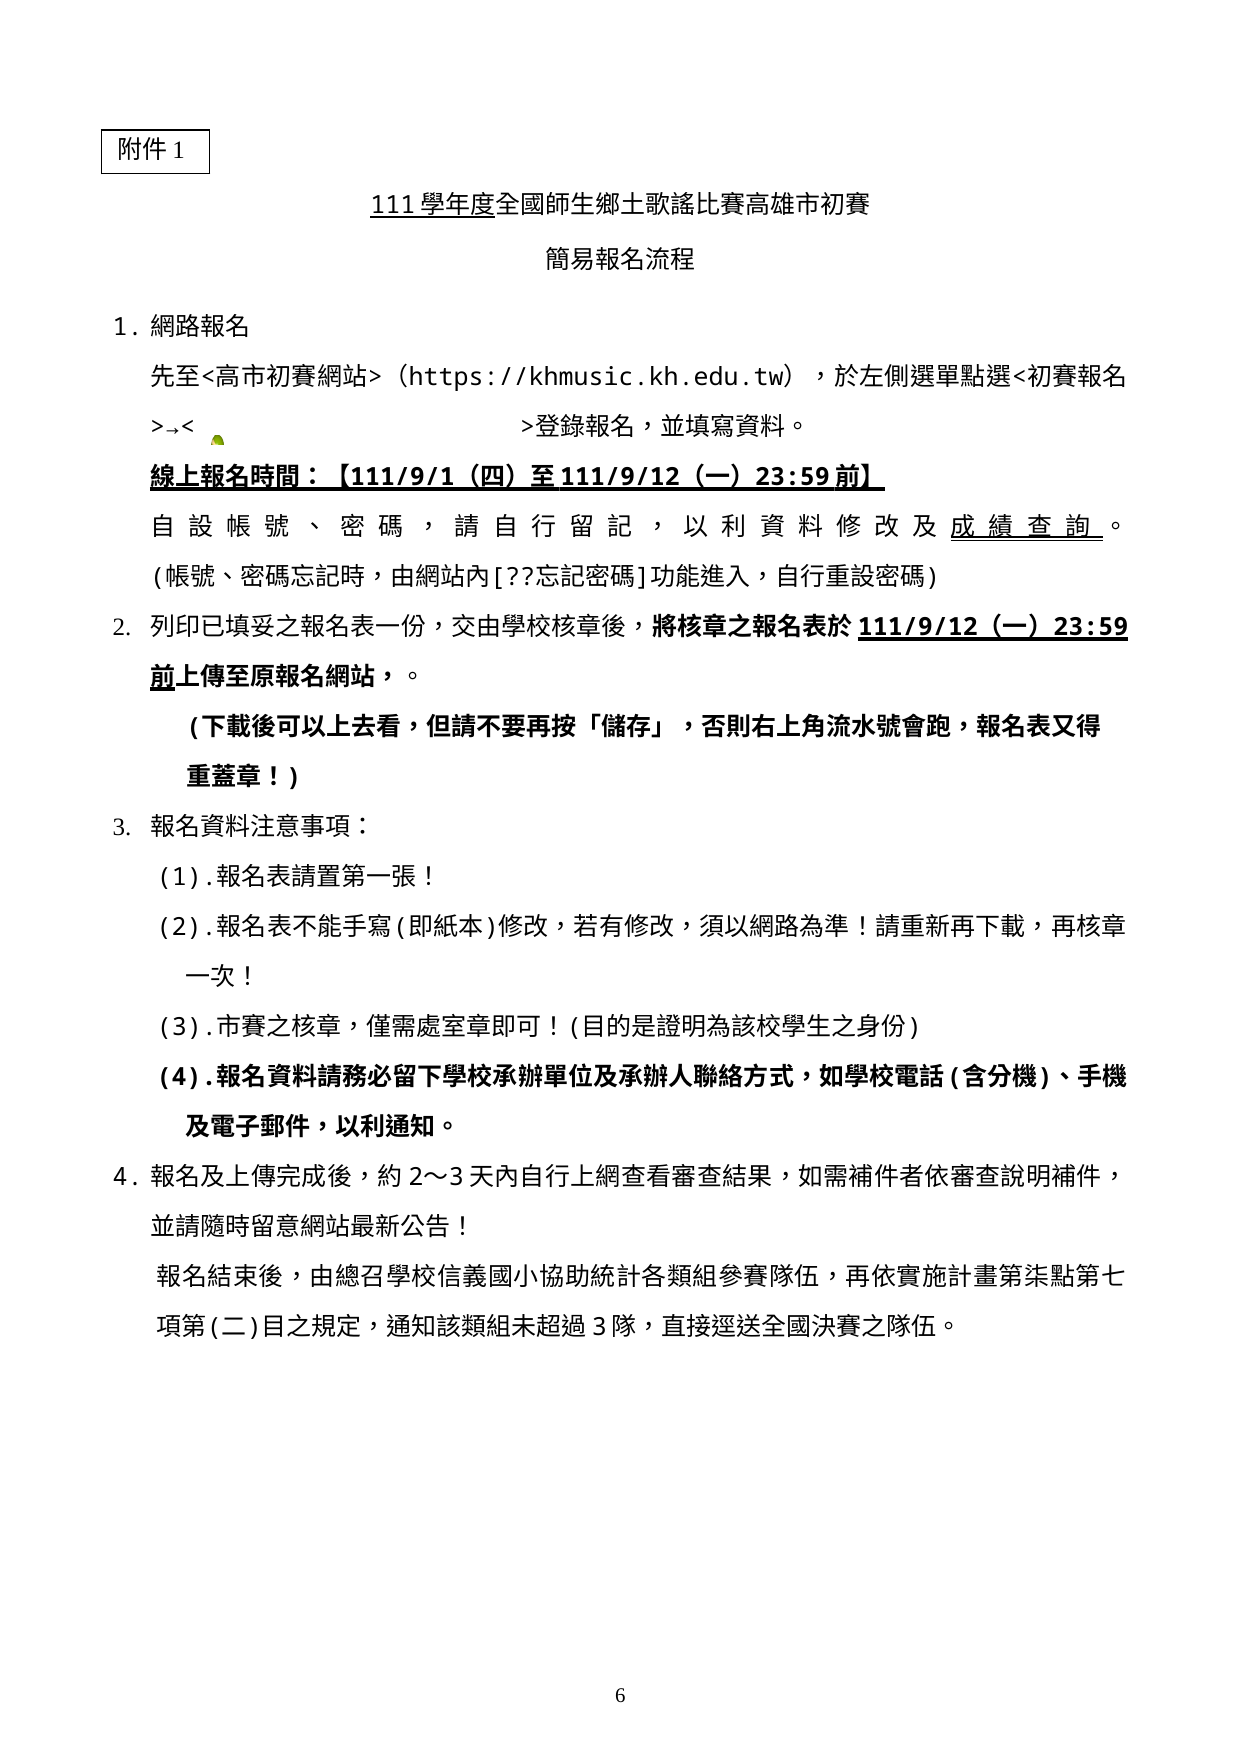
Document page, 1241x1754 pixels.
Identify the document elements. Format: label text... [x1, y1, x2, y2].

list 報名資料注意事項： [112, 795, 1128, 845]
text 自設帳號、密碼，請自行留記，以利資料修改及成績查詢。 (帳號、密碼忘記時，由網站內[??忘記密碼]功能進入，自行重設密碼) [150, 495, 1128, 595]
text 附件1 [117, 138, 194, 163]
text 簡易報名流程 [112, 240, 1128, 276]
text (3).市賽之核章，僅需處室章即可！(目的是證明為該校學生之身份) [157, 995, 1128, 1045]
text (4).報名資料請務必留下學校承辦單位及承辦人聯絡方式，如學校電話(含分機)、手機及電子郵件，以利通知。 [156, 1045, 1128, 1145]
text (下載後可以上去看，但請不要再按「儲存」，否則右上角流水號會跑，報名表又得重蓋章！) [186, 695, 1102, 795]
list 列印已填妥之報名表一份，交由學校核章後，將核章之報名表於111/9/12（一）23:59前上傳至原報名網站，。 [112, 595, 1128, 695]
text (1).報名表請置第一張！ [157, 845, 1128, 895]
text 先至<高市初賽網站>（https://khmusic.kh.edu.tw），於左側選單點選<初賽報名>→<>登錄報名，並填寫資料。 [150, 345, 1128, 445]
text 111學年度全國師生鄉土歌謠比賽高雄市初賽 [112, 185, 1128, 221]
list 網路報名 [112, 295, 1128, 345]
list 報名及上傳完成後，約2～3天內自行上網查看審查結果，如需補件者依審查說明補件，並請隨時留意網站最新公告！ [112, 1145, 1128, 1245]
text 報名結束後，由總召學校信義國小協助統計各類組參賽隊伍，再依實施計畫第柒點第七項第(二)目之規定，通知該類組未超過3隊，直接逕送全國決賽之隊伍。 [157, 1245, 1128, 1345]
text (2).報名表不能手寫(即紙本)修改，若有修改，須以網路為準！請重新再下載，再核章一次！ [156, 895, 1128, 995]
text 線上報名時間：【111/9/1（四）至111/9/12（一）23:59前】 [150, 445, 1128, 495]
